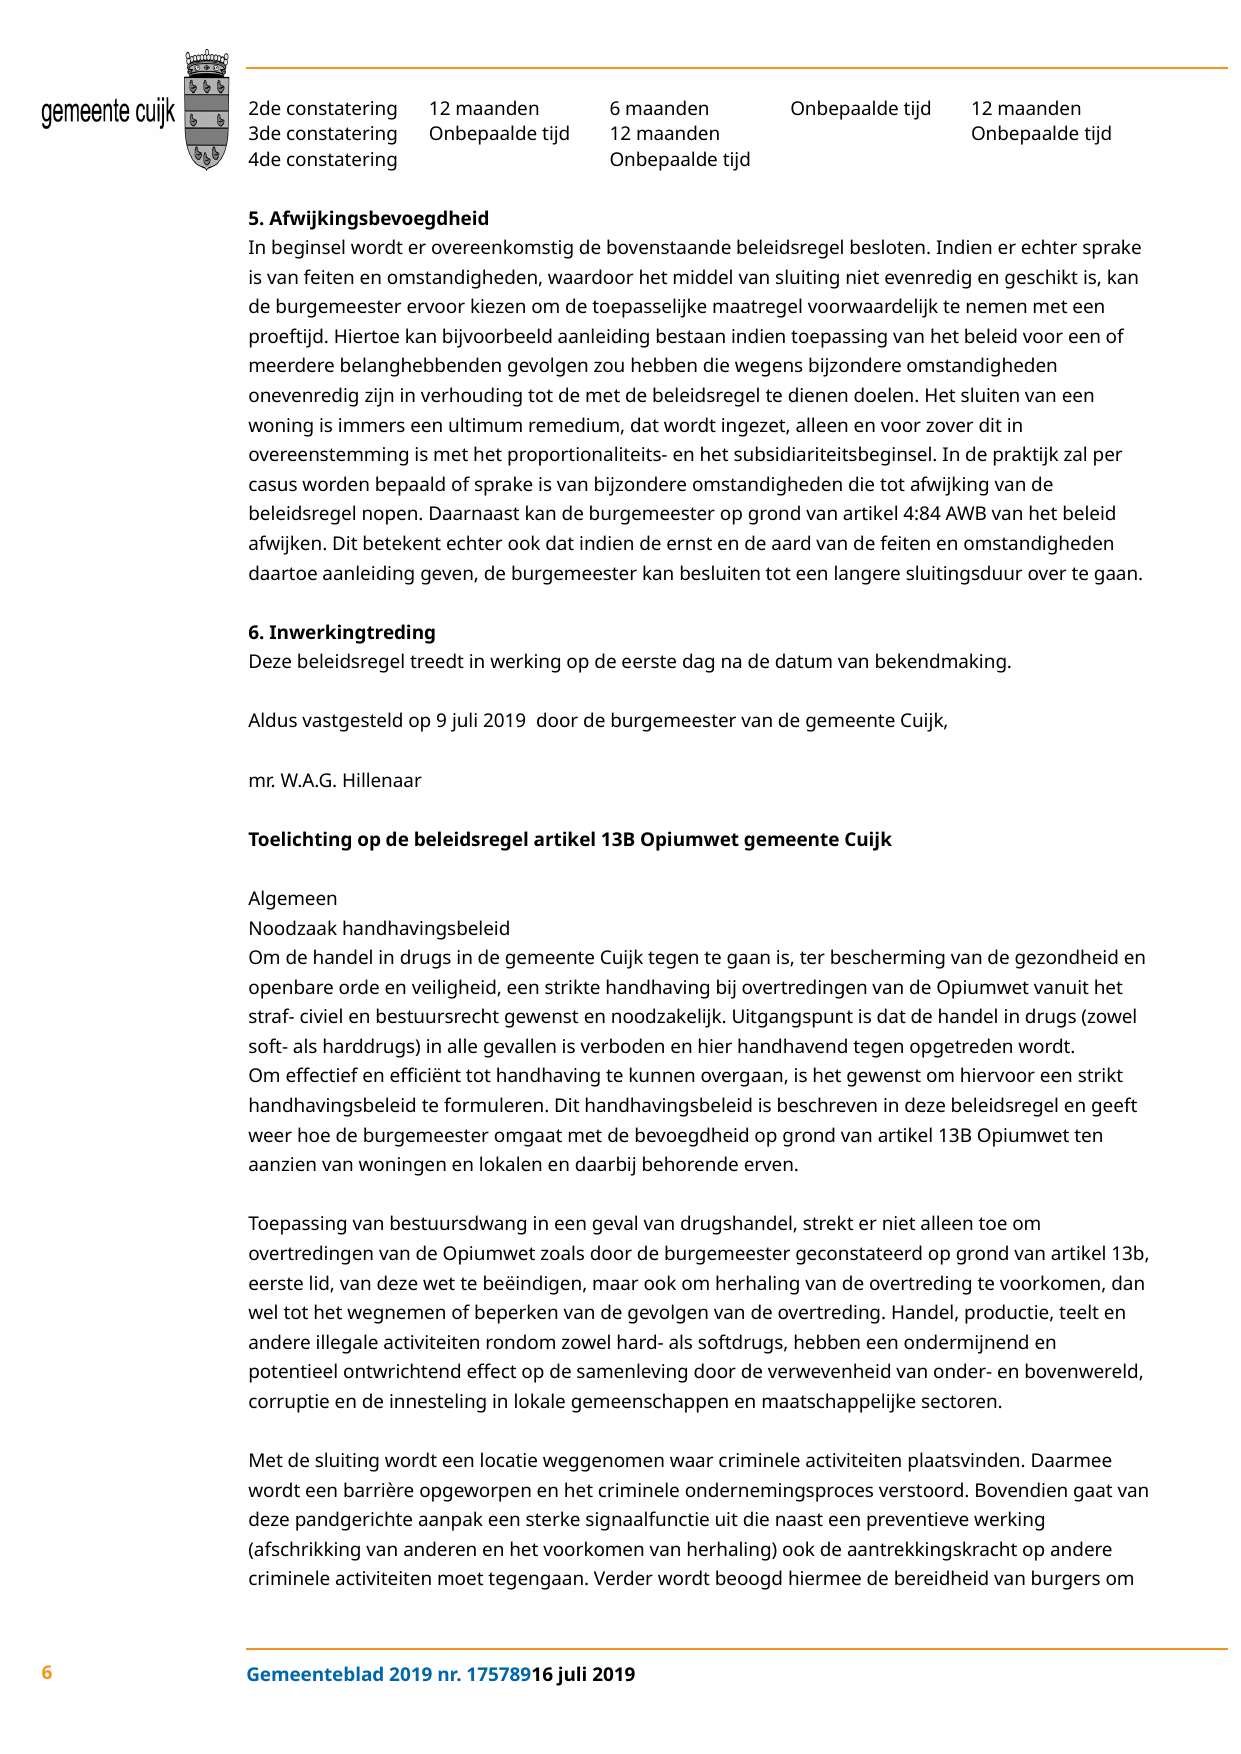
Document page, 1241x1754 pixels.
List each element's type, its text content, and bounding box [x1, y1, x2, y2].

text Aldus vastgesteld op 9 juli 2019 door de burgemeester van de gemeente Cuijk, [248, 708, 1152, 733]
text 5. Afwijkingsbevoegdheid [248, 205, 1152, 231]
text Met de sluiting wordt een locatie weggenomen waar criminele activiteiten plaatsvinden. Daarmee wordt een barrière opgeworpen en het criminele ondernemingsproces verstoord. Bovendien gaat van deze pandgerichte aanpak een sterke signaalfunctie uit die naast een preventieve werking (afschrikking van anderen en het voorkomen van herhaling) ook de aantrekkingskracht op andere criminele activiteiten moet tegengaan. Verder wordt beoogd hiermee de bereidheid van burgers om [248, 1447, 1152, 1591]
text Toelichting op de beleidsregel artikel 13B Opiumwet gemeente Cuijk [248, 826, 1152, 852]
table_cell [790, 121, 971, 146]
table_cell [429, 146, 609, 172]
table_cell Onbepaalde tijd [790, 95, 971, 121]
table_cell 2de constatering [248, 95, 429, 121]
text Deze beleidsregel treedt in werking op de eerste dag na de datum van bekendmaking. [248, 648, 1152, 674]
table_cell Onbepaalde tijd [971, 121, 1152, 146]
table_cell 12 maanden [609, 121, 790, 146]
table_cell 3de constatering [248, 121, 429, 146]
table_cell Onbepaalde tijd [429, 121, 609, 146]
text Om effectief en efficiënt tot handhaving te kunnen overgaan, is het gewenst om hiervoor een strikt handhavingsbeleid te formuleren. Dit handhavingsbeleid is beschreven in deze beleidsregel en geeft weer hoe de burgemeester omgaat met de bevoegdheid op grond van artikel 13B Opiumwet ten aanzien van woningen en lokalen en daarbij behorende erven. [248, 1063, 1152, 1177]
table_cell 12 maanden [429, 95, 609, 121]
table_cell [790, 146, 971, 172]
text In beginsel wordt er overeenkomstig de bovenstaande beleidsregel besloten. Indien er echter sprake is van feiten en omstandigheden, waardoor het middel van sluiting niet evenredig en geschikt is, kan de burgemeester ervoor kiezen om de toepasselijke maatregel voorwaardelijk te nemen met een proeftijd. Hiertoe kan bijvoorbeeld aanleiding bestaan indien toepassing van het beleid voor een of meerdere belanghebbenden gevolgen zou hebben die wegens bijzondere omstandigheden onevenredig zijn in verhouding tot de met de beleidsregel te dienen doelen. Het sluiten van een woning is immers een ultimum remedium, dat wordt ingezet, alleen en voor zover dit in overeenstemming is met het proportionaliteits- en het subsidiariteitsbeginsel. In de praktijk zal per casus worden bepaald of sprake is van bijzondere omstandigheden die tot afwijking van de beleidsregel nopen. Daarnaast kan de burgemeester op grond van artikel 4:84 AWB van het beleid afwijken. Dit betekent echter ook dat indien de ernst en de aard van de feiten en omstandigheden daartoe aanleiding geven, de burgemeester kan besluiten tot een langere sluitingsduur over te gaan. [248, 234, 1152, 586]
text mr. W.A.G. Hillenaar [248, 767, 1152, 793]
table_cell 12 maanden [971, 95, 1152, 121]
text Toepassing van bestuursdwang in een geval van drugshandel, strekt er niet alleen toe om overtredingen van de Opiumwet zoals door de burgemeester geconstateerd op grond van artikel 13b, eerste lid, van deze wet te beëindigen, maar ook om herhaling van de overtreding te voorkomen, dan wel tot het wegnemen of beperken van de gevolgen van de overtreding. Handel, productie, teelt en andere illegale activiteiten rondom zowel hard- als softdrugs, hebben een ondermijnend en potentieel ontwrichtend effect op de samenleving door de verwevenheid van onder- en bovenwereld, corruptie en de innesteling in lokale gemeenschappen en maatschappelijke sectoren. [248, 1211, 1152, 1414]
text Algemeen [248, 885, 1152, 911]
table_cell 6 maanden [609, 95, 790, 121]
table_cell [971, 146, 1152, 172]
table_cell 4de constatering [248, 146, 429, 172]
text Noodzaak handhavingsbeleid [248, 915, 1152, 941]
text 6. Inwerkingtreding [248, 619, 1152, 645]
picture [41, 47, 231, 172]
text Om de handel in drugs in de gemeente Cuijk tegen te gaan is, ter bescherming van de gezondheid en openbare orde en veiligheid, een strikte handhaving bij overtredingen van de Opiumwet vanuit het straf- civiel en bestuursrecht gewenst en noodzakelijk. Uitgangspunt is dat de handel in drugs (zowel soft- als harddrugs) in alle gevallen is verboden en hier handhavend tegen opgetreden wordt. [248, 944, 1152, 1059]
table_cell Onbepaalde tijd [609, 146, 790, 172]
